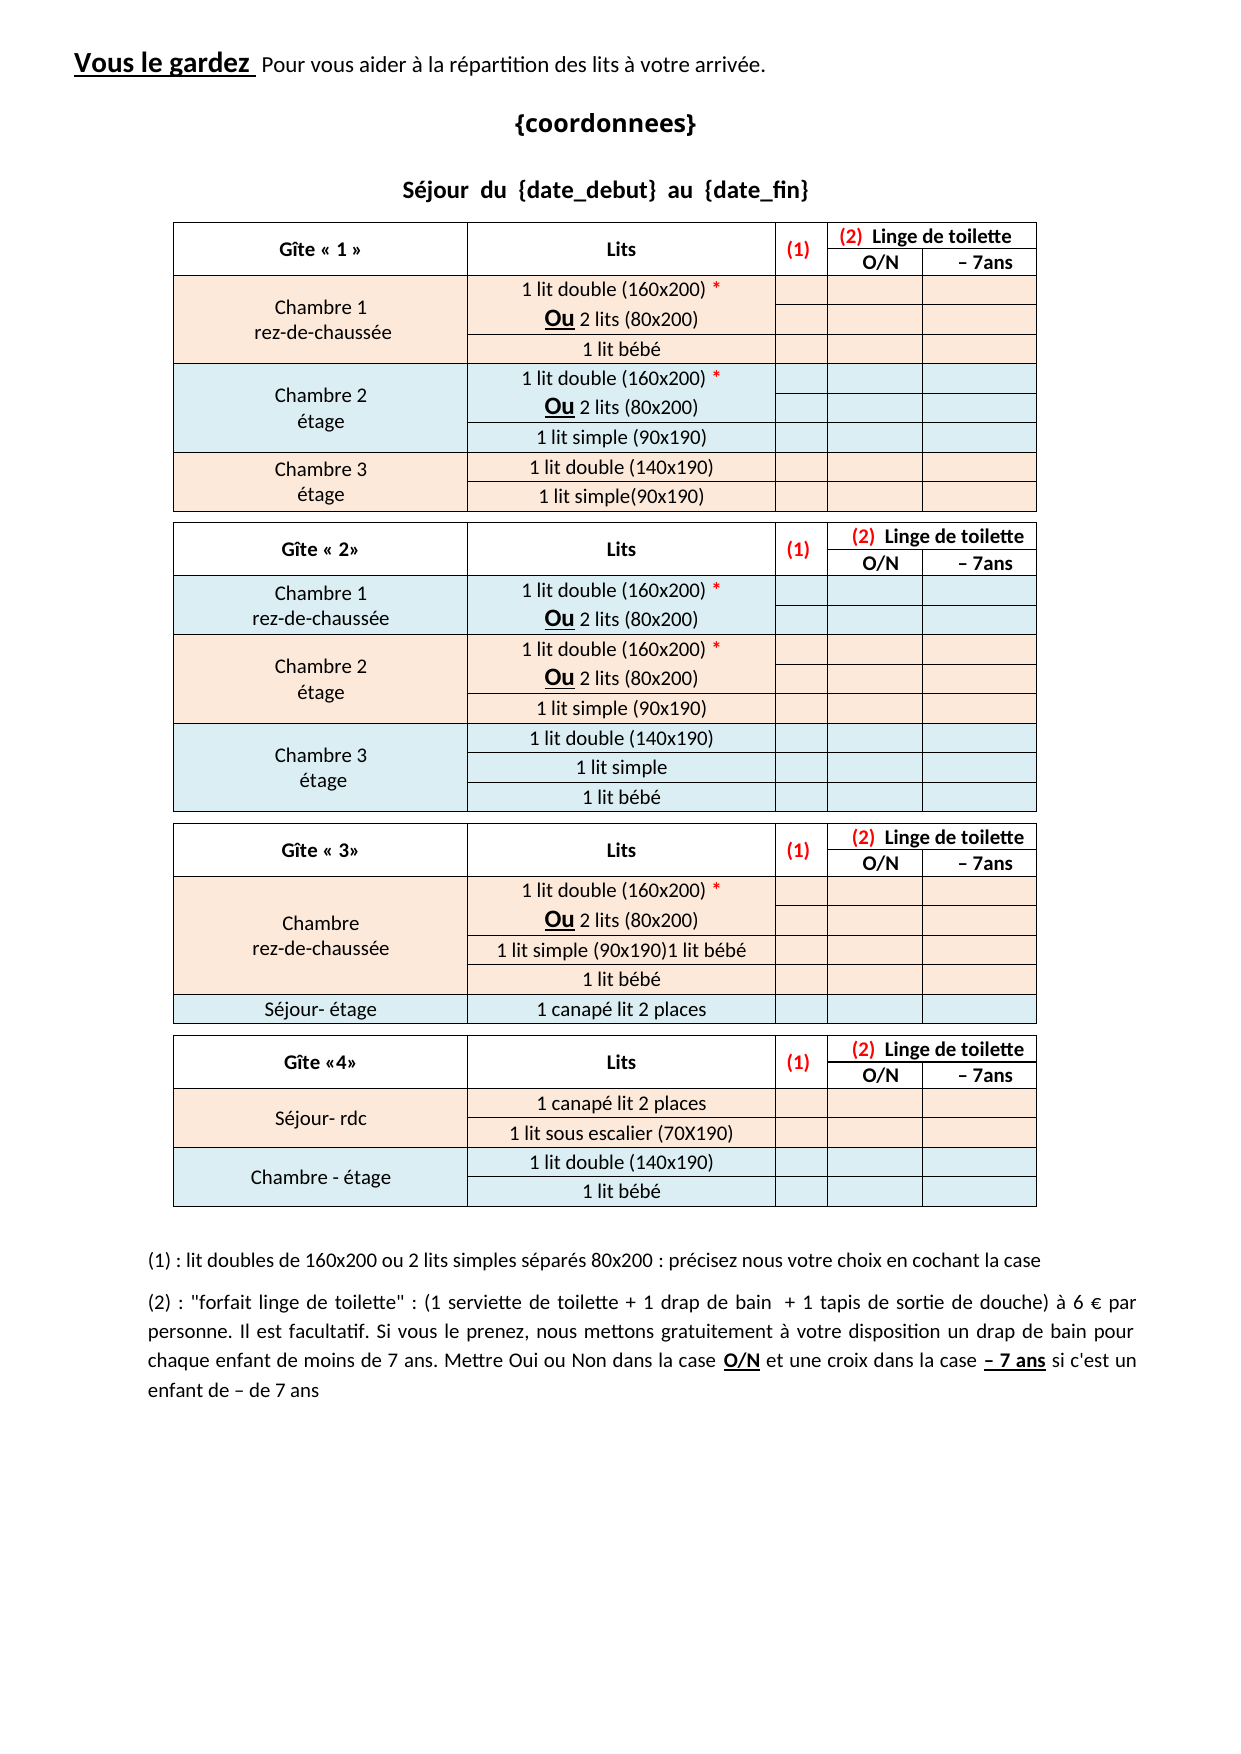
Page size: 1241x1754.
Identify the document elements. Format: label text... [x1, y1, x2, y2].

table_cell [923, 783, 1036, 811]
table_cell 1 canapé lit 2 places [468, 1089, 775, 1117]
table_cell Séjour- rdc [174, 1089, 467, 1147]
table_cell [828, 512, 922, 522]
table_cell Chambre 3 étage [174, 453, 467, 511]
table_cell [174, 512, 467, 522]
table_cell [923, 423, 1036, 452]
table_cell (1) [776, 523, 827, 575]
table_cell [828, 906, 922, 935]
table_cell 1 lit simple (90x190) [468, 423, 775, 452]
table_cell [923, 936, 1036, 964]
table_cell [923, 635, 1036, 664]
table_cell [468, 512, 775, 522]
table_cell [923, 995, 1036, 1023]
table_cell Chambre 3 étage [174, 724, 467, 811]
table_cell [776, 453, 827, 481]
text Vous le gardez Pour vous aider à la répartition des lits à votre arrivée. [74, 44, 1137, 80]
text Séjour du {date_debut} au {date_fin} [74, 174, 1137, 205]
table_cell [776, 694, 827, 723]
table_cell – 7ans [923, 550, 1036, 575]
table_cell 1 canapé lit 2 places [468, 995, 775, 1023]
table_cell [828, 305, 922, 334]
table_cell [828, 335, 922, 363]
table_cell 1 lit bébé [468, 965, 775, 994]
table_cell [776, 995, 827, 1023]
table_cell [922, 512, 1037, 522]
table_cell [828, 783, 922, 811]
table_cell [828, 1024, 922, 1035]
table_cell [775, 1024, 828, 1035]
table_cell 1 lit double (140x190) [468, 453, 775, 481]
table_cell [828, 453, 922, 481]
table_cell [776, 276, 827, 304]
table_cell [776, 965, 827, 994]
table_cell [828, 276, 922, 304]
table_header (2) Linge de toilette [828, 223, 1036, 248]
table_cell [923, 606, 1036, 634]
table_cell [923, 694, 1036, 723]
table_cell [776, 724, 827, 752]
table_cell [776, 1177, 827, 1206]
table_cell 1 lit double (160x200) * Ou 2 lits (80x200) [468, 877, 775, 935]
table_cell [828, 724, 922, 752]
table_cell 1 lit simple (90x190) [468, 694, 775, 723]
table_cell [828, 635, 922, 664]
table_cell – 7ans [923, 249, 1036, 275]
table_cell [776, 606, 827, 634]
table_cell [828, 1118, 922, 1147]
table_cell [776, 423, 827, 452]
table_cell [776, 753, 827, 782]
table_cell [828, 812, 922, 823]
table_cell [776, 305, 827, 334]
table_cell [776, 364, 827, 393]
table_cell [923, 1089, 1036, 1117]
table_cell (1) [776, 824, 827, 876]
table_cell [174, 812, 467, 823]
table_cell [828, 1177, 922, 1206]
table_cell (2) Linge de toilette [828, 523, 1036, 549]
table_cell [776, 576, 827, 605]
table_cell [923, 453, 1036, 481]
table_cell [923, 1177, 1036, 1206]
table_cell [776, 936, 827, 964]
table_cell [922, 812, 1037, 823]
table_cell Séjour- étage [174, 995, 467, 1023]
table_cell [922, 1024, 1037, 1035]
table_cell [923, 305, 1036, 334]
table_cell [828, 877, 922, 905]
table_cell [923, 394, 1036, 422]
table_cell Gîte « 2» [174, 523, 467, 575]
table_cell [828, 1207, 922, 1235]
table_header Lits [468, 223, 775, 275]
table_cell Chambre 1 rez-de-chaussée [174, 576, 467, 634]
table_cell [828, 995, 922, 1023]
table_cell [923, 877, 1036, 905]
table_cell Lits [468, 1036, 775, 1088]
table_cell [776, 1118, 827, 1147]
list (2) : "forfait linge de toilette" : (1 serviette de toilette + 1 drap de bain + 1 tapis de sortie de douche) à 6 € par personne. Il est facultatif. Si vous le prenez, nous mettons gratuitement à votre disposition un drap de bain pour chaque enfant de moins de 7 ans. Mettre Oui ou Non dans la case O/N et une croix dans la case – 7 ans si c'est un enfant de – de 7 ans [111, 1289, 1137, 1402]
table_cell 1 lit bébé [468, 335, 775, 363]
table_cell Chambre 2 étage [174, 364, 467, 452]
table_cell 1 lit bébé [468, 783, 775, 811]
table_cell (2) Linge de toilette [828, 1036, 1036, 1061]
table_cell [923, 724, 1036, 752]
table_cell [923, 1118, 1036, 1147]
table_cell [776, 906, 827, 935]
table_cell [828, 665, 922, 693]
text {coordonnees} [74, 106, 1137, 140]
table_cell 1 lit double (160x200) * Ou 2 lits (80x200) [468, 364, 775, 422]
table_cell [776, 1148, 827, 1176]
table_cell 1 lit double (160x200) * Ou 2 lits (80x200) [468, 576, 775, 634]
table_cell (2) Linge de toilette [828, 824, 1036, 849]
table_cell [923, 335, 1036, 363]
table_header Gîte « 1 » [174, 223, 467, 275]
table_cell (1) [776, 1036, 827, 1088]
table_cell Gîte « 3» [174, 824, 467, 876]
table_header (1) [776, 223, 827, 275]
table_cell Lits [468, 824, 775, 876]
table_cell [776, 335, 827, 363]
table_cell [828, 965, 922, 994]
table_cell 1 lit simple [468, 753, 775, 782]
table_cell [776, 394, 827, 422]
table_cell [923, 665, 1036, 693]
table_cell O/N [828, 550, 922, 575]
table_cell 1 lit double (160x200) * Ou 2 lits (80x200) [468, 276, 775, 334]
table_cell [828, 606, 922, 634]
table_cell [776, 635, 827, 664]
table_cell 1 lit double (140x190) [468, 1148, 775, 1176]
table_cell 1 lit sous escalier (70X190) [468, 1118, 775, 1147]
table_cell [923, 576, 1036, 605]
table_cell [828, 936, 922, 964]
table_cell [775, 512, 828, 522]
table_cell [652, 1024, 775, 1035]
table_cell [923, 364, 1036, 393]
table_cell [512, 1024, 652, 1035]
table_cell – 7ans [923, 1063, 1036, 1088]
table_cell [776, 665, 827, 693]
table_cell [468, 1207, 775, 1235]
table_cell [828, 753, 922, 782]
table_cell [828, 694, 922, 723]
table_cell [922, 1207, 1037, 1235]
table_cell [174, 1024, 467, 1035]
table_cell – 7ans [923, 850, 1036, 876]
table_cell [828, 576, 922, 605]
table_cell [828, 423, 922, 452]
table_cell [468, 1024, 512, 1035]
table_cell [776, 1089, 827, 1117]
table_cell [468, 812, 775, 823]
table_cell 1 lit simple(90x190) [468, 482, 775, 511]
table_cell O/N [828, 1063, 922, 1088]
table_cell Chambre 1 rez-de-chaussée [174, 276, 467, 363]
table_cell [828, 364, 922, 393]
table_cell [923, 276, 1036, 304]
table_cell 1 lit double (140x190) [468, 724, 775, 752]
table_cell 1 lit simple (90x190)1 lit bébé [468, 936, 775, 964]
table_cell [775, 812, 828, 823]
table_cell [828, 394, 922, 422]
table_cell [828, 1089, 922, 1117]
table_cell [776, 877, 827, 905]
table_cell Gîte «4» [174, 1036, 467, 1088]
table_cell Chambre - étage [174, 1148, 467, 1206]
table_cell Chambre rez-de-chaussée [174, 877, 467, 994]
table_cell O/N [828, 249, 922, 275]
table_cell [776, 482, 827, 511]
table_cell [775, 1207, 828, 1235]
table_cell [923, 753, 1036, 782]
table_cell [923, 1148, 1036, 1176]
table_cell [923, 965, 1036, 994]
table_cell [174, 1207, 467, 1235]
table_cell 1 lit bébé [468, 1177, 775, 1206]
table_cell [923, 482, 1036, 511]
table_cell [923, 906, 1036, 935]
table_cell [776, 783, 827, 811]
table_cell [828, 482, 922, 511]
table_cell O/N [828, 850, 922, 876]
table_cell 1 lit double (160x200) * Ou 2 lits (80x200) [468, 635, 775, 693]
table_cell [828, 1148, 922, 1176]
table_cell Chambre 2 étage [174, 635, 467, 723]
list (1) : lit doubles de 160x200 ou 2 lits simples séparés 80x200 : précisez nous votre choix en cochant la case [111, 1248, 1137, 1273]
table_cell Lits [468, 523, 775, 575]
